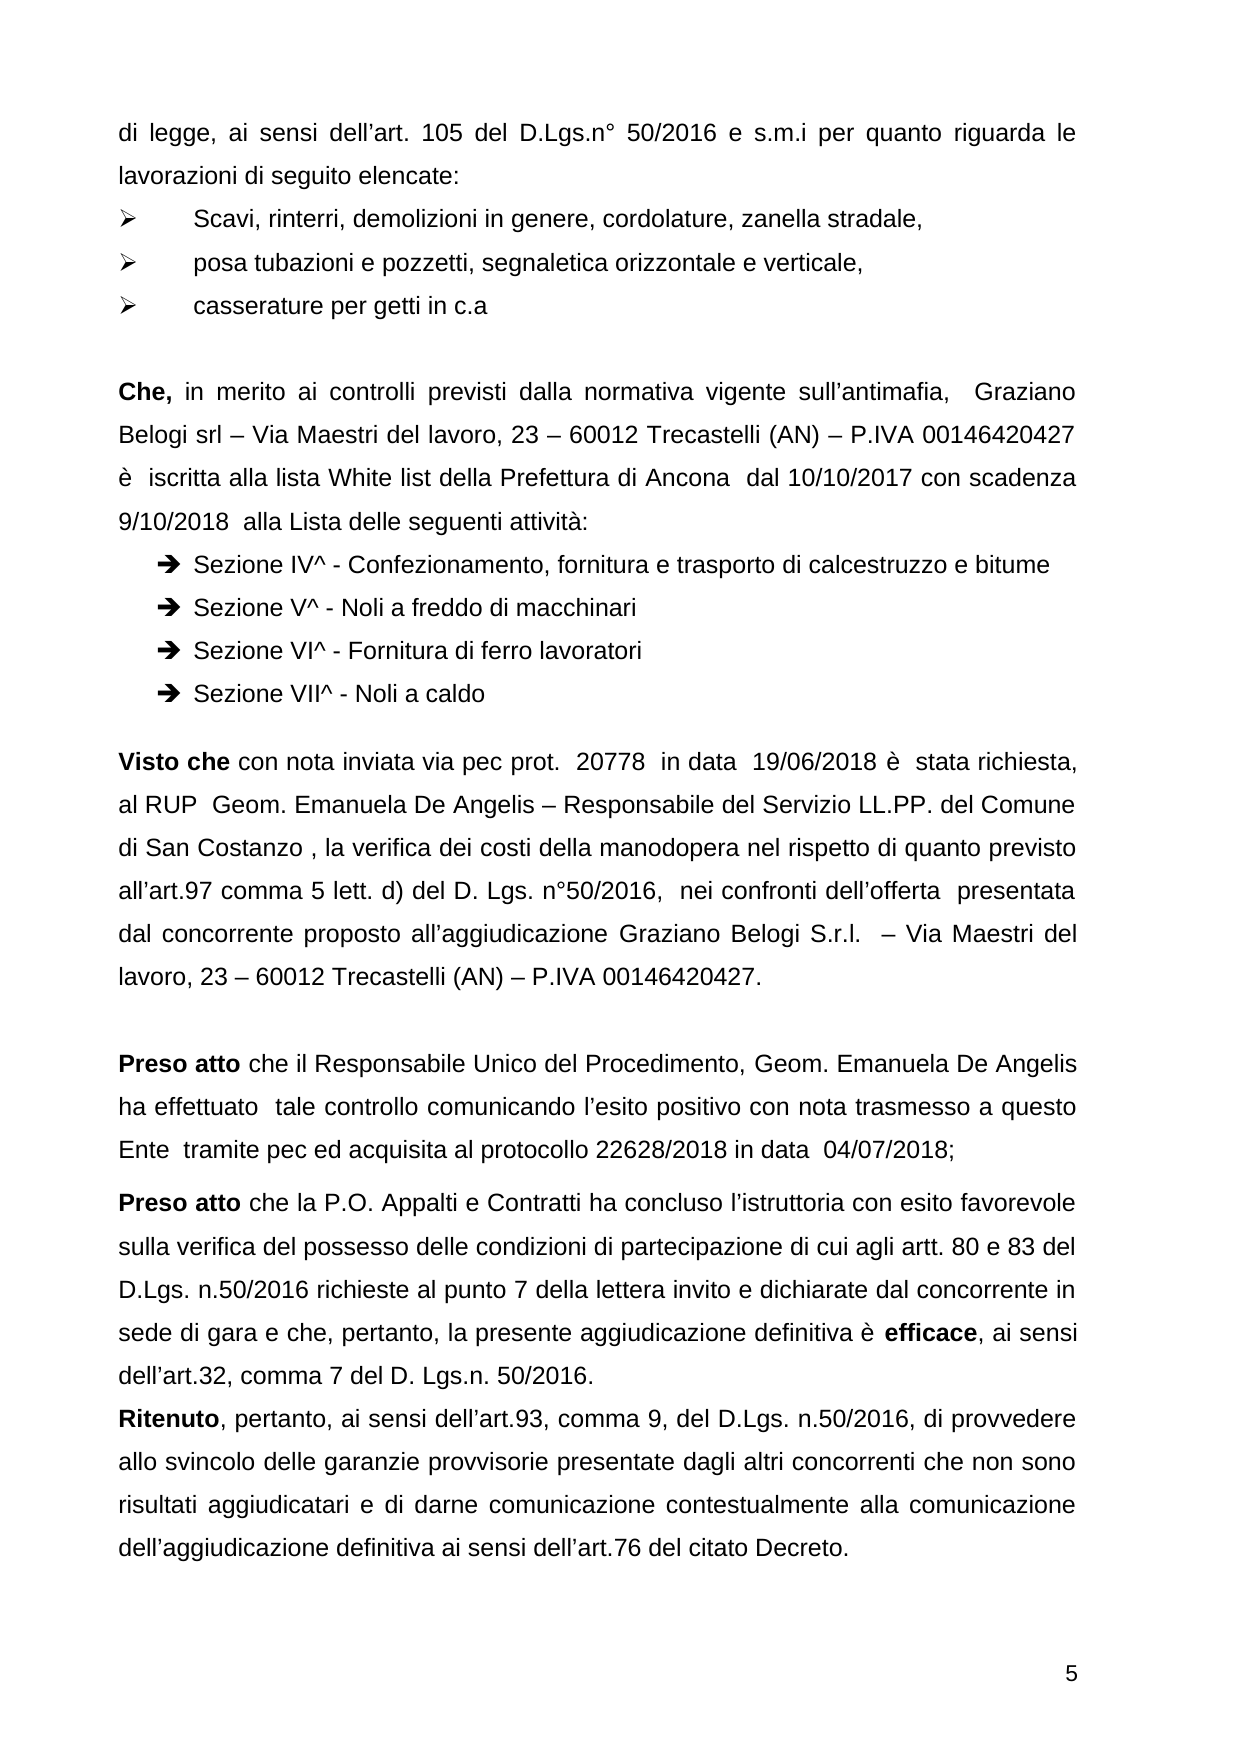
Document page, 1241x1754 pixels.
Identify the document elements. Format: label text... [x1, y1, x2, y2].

list Sezione VI^ - Fornitura di ferro lavoratori [156, 636, 1078, 665]
text Che, in merito ai controlli previsti dalla normativa vigente sull’antimafia, Graziano Belogi srl – Via Maestri del lavoro, 23 – 60012 Trecastelli (AN) – P.IVA 00146420427 è iscritta alla lista White list della Prefettura di Ancona dal 10/10/2017 con scadenza 9/10/2018 alla Lista delle seguenti attività: [118, 377, 1078, 535]
list Sezione VII^ - Noli a caldo [156, 679, 1078, 708]
list Sezione V^ - Noli a freddo di macchinari [156, 593, 1078, 622]
text Preso atto che il Responsabile Unico del Procedimento, Geom. Emanuela De Angelis ha effettuato tale controllo comunicando l’esito positivo con nota trasmesso a questo Ente tramite pec ed acquisita al protocollo 22628/2018 in data 04/07/2018; [118, 1049, 1078, 1164]
text Ritenuto, pertanto, ai sensi dell’art.93, comma 9, del D.Lgs. n.50/2016, di provvedere allo svincolo delle garanzie provvisorie presentate dagli altri concorrenti che non sono risultati aggiudicatari e di darne comunicazione contestualmente alla comunicazione dell’aggiudicazione definitiva ai sensi dell’art.76 del citato Decreto. [118, 1404, 1078, 1562]
text di legge, ai sensi dell’art. 105 del D.Lgs.n° 50/2016 e s.m.i per quanto riguarda le lavorazioni di seguito elencate: [118, 118, 1078, 190]
list posa tubazioni e pozzetti, segnaletica orizzontale e verticale, [118, 248, 1078, 276]
text Preso atto che la P.O. Appalti e Contratti ha concluso l’istruttoria con esito favorevole sulla verifica del possesso delle condizioni di partecipazione di cui agli artt. 80 e 83 del D.Lgs. n.50/2016 richieste al punto 7 della lettera invito e dichiarate dal concorrente in sede di gara e che, pertanto, la presente aggiudicazione definitiva è efficace, ai sensi dell’art.32, comma 7 del D. Lgs.n. 50/2016. [118, 1188, 1078, 1390]
list Scavi, rinterri, demolizioni in genere, cordolature, zanella stradale, [118, 204, 1078, 233]
list Sezione IV^ - Confezionamento, fornitura e trasporto di calcestruzzo e bitume [156, 550, 1078, 578]
text Visto che con nota inviata via pec prot. 20778 in data 19/06/2018 è stata richiesta, al RUP Geom. Emanuela De Angelis – Responsabile del Servizio LL.PP. del Comune di San Costanzo , la verifica dei costi della manodopera nel rispetto di quanto previsto all’art.97 comma 5 lett. d) del D. Lgs. n°50/2016, nei confronti dell’offerta presentata dal concorrente proposto all’aggiudicazione Graziano Belogi S.r.l. – Via Maestri del lavoro, 23 – 60012 Trecastelli (AN) – P.IVA 00146420427. [118, 747, 1078, 991]
list casserature per getti in c.a [118, 291, 1078, 320]
